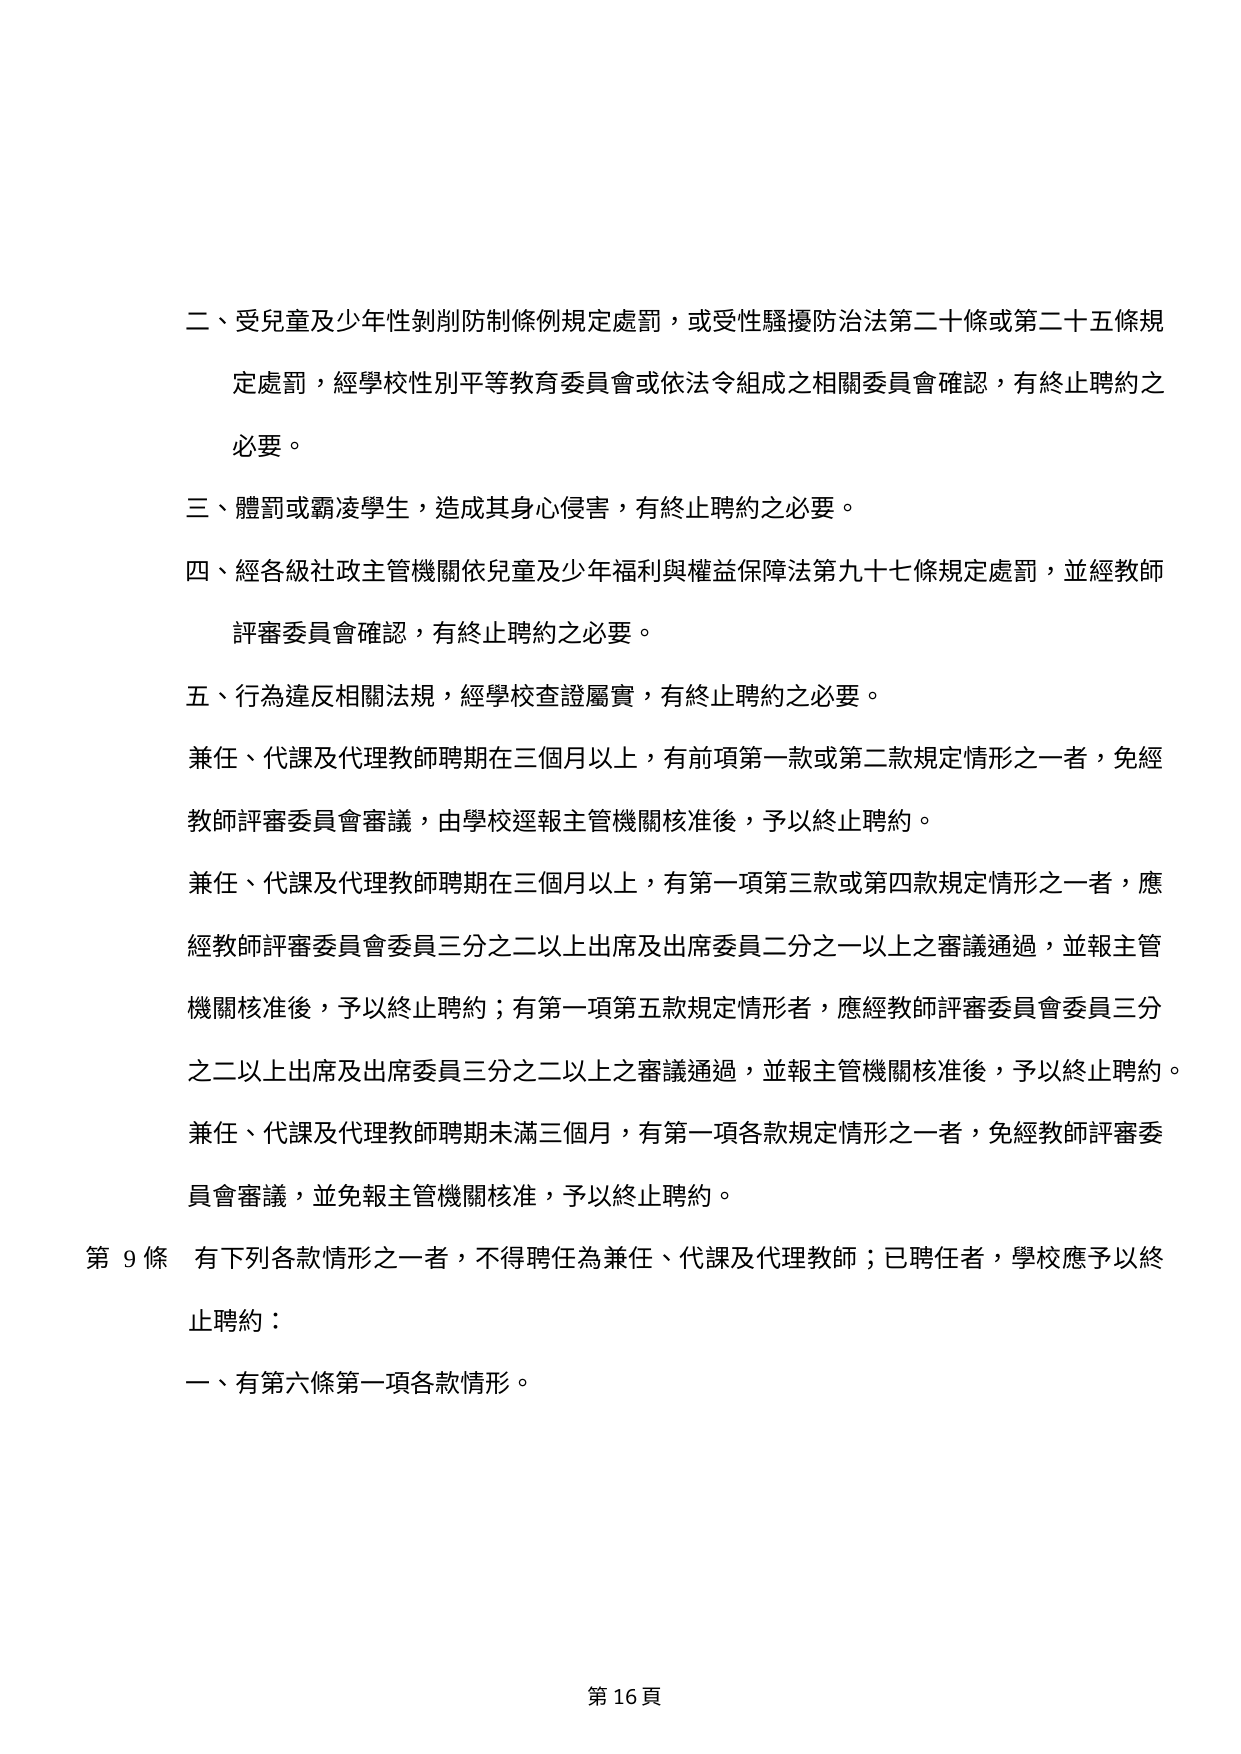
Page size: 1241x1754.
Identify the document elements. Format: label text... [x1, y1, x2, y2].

text 四、經各級社政主管機關依兒童及少年福利與權益保障法第九十七條規定處罰，並經教師評審委員會確認，有終止聘約之必要。 [185, 527, 1165, 652]
text 二、受兒童及少年性剝削防制條例規定處罰，或受性騷擾防治法第二十條或第二十五條規定處罰，經學校性別平等教育委員會或依法令組成之相關委員會確認，有終止聘約之必要。 [185, 277, 1165, 465]
text 第 9 條 有下列各款情形之一者，不得聘任為兼任、代課及代理教師；已聘任者，學校應予以終止聘約： [85, 1215, 1165, 1340]
text 兼任、代課及代理教師聘期在三個月以上，有第一項第三款或第四款規定情形之一者，應經教師評審委員會委員三分之二以上出席及出席委員二分之一以上之審議通過，並報主管機關核准後，予以終止聘約；有第一項第五款規定情形者，應經教師評審委員會委員三分之二以上出席及出席委員三分之二以上之審議通過，並報主管機關核准後，予以終止聘約。 [188, 840, 1165, 1090]
text 兼任、代課及代理教師聘期在三個月以上，有前項第一款或第二款規定情形之一者，免經教師評審委員會審議，由學校逕報主管機關核准後，予以終止聘約。 [188, 715, 1165, 840]
text 五、行為違反相關法規，經學校查證屬實，有終止聘約之必要。 [185, 652, 1165, 715]
text 一、有第六條第一項各款情形。 [185, 1340, 1165, 1402]
text 兼任、代課及代理教師聘期未滿三個月，有第一項各款規定情形之一者，免經教師評審委員會審議，並免報主管機關核准，予以終止聘約。 [188, 1090, 1165, 1215]
text 三、體罰或霸凌學生，造成其身心侵害，有終止聘約之必要。 [185, 465, 1165, 527]
